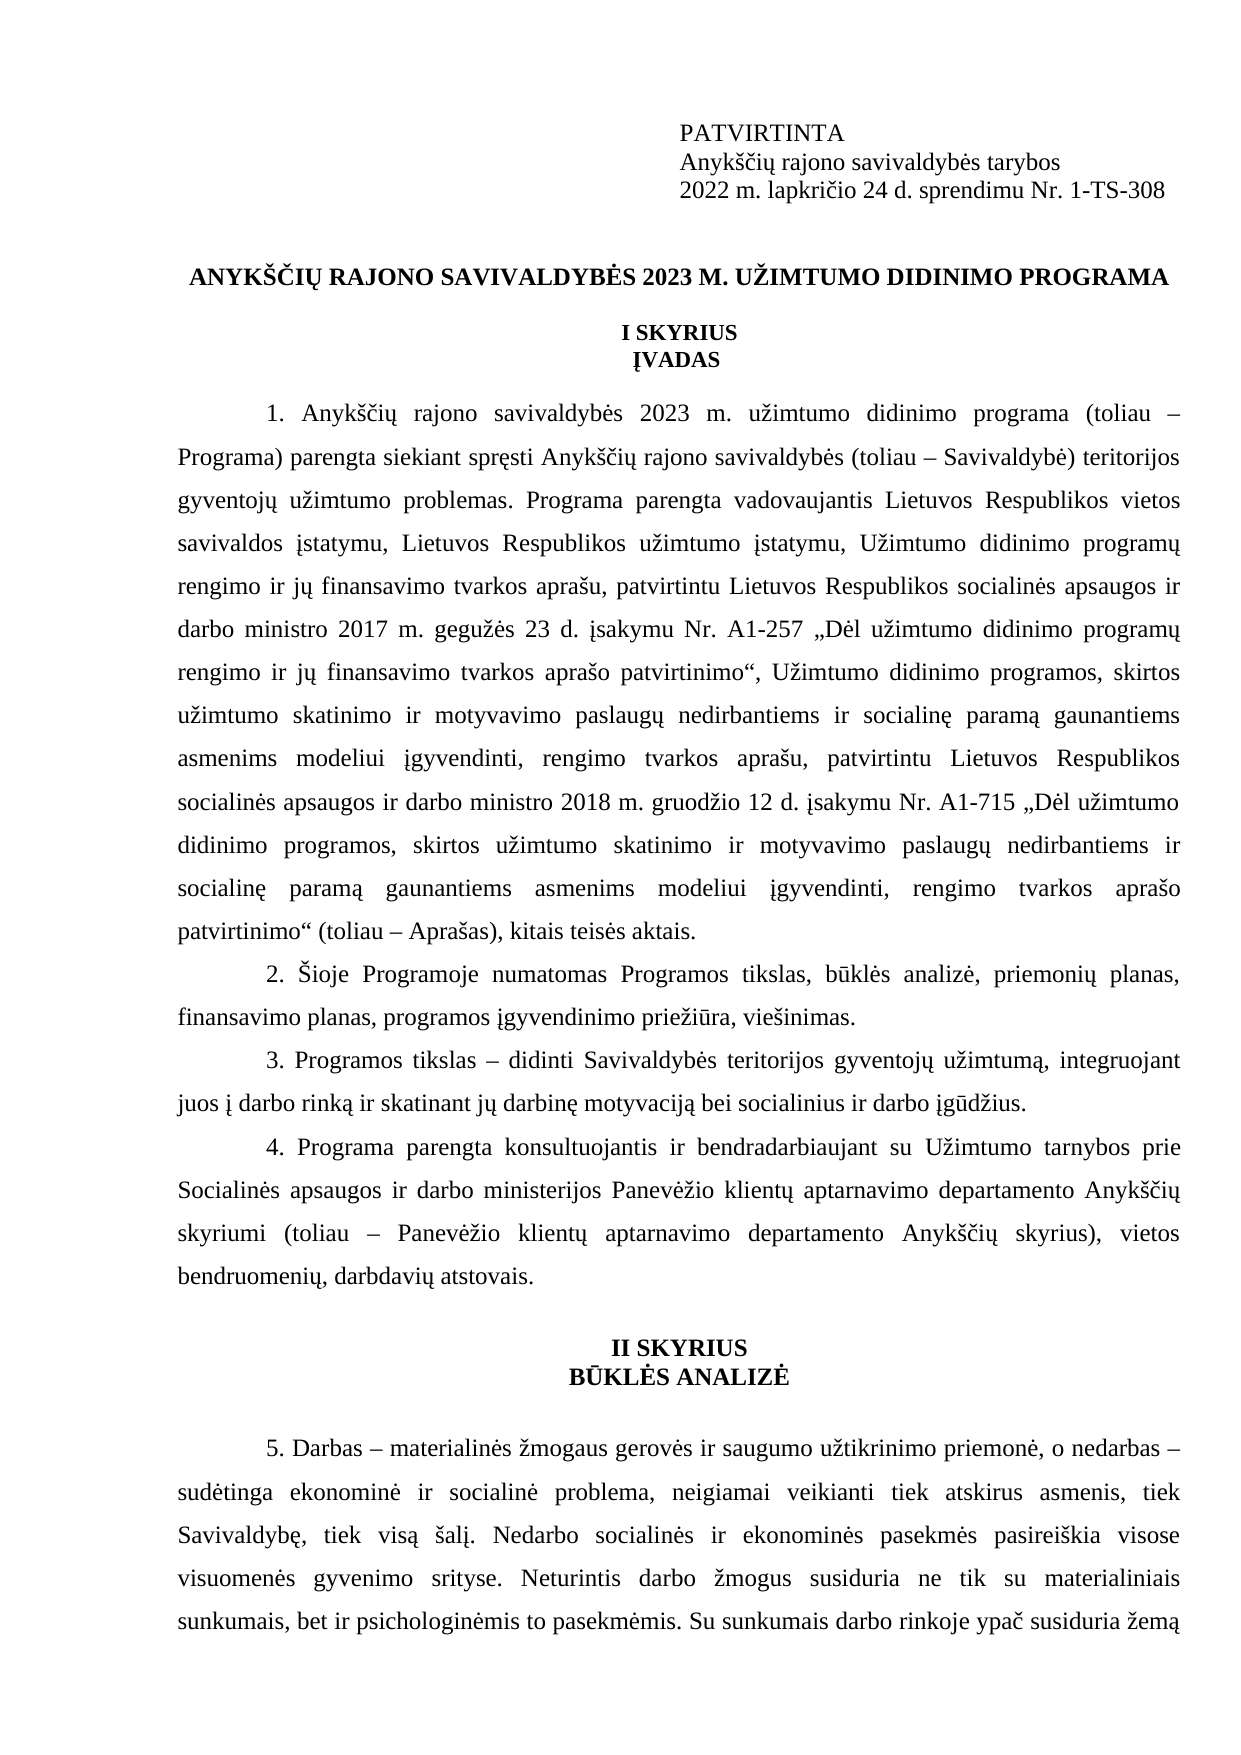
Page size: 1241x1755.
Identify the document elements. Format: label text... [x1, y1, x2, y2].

text BŪKLĖS ANALIZĖ [177, 1362, 1181, 1390]
text ANYKŠČIŲ RAJONO SAVIVALDYBĖS 2023 M. UŽIMTUMO DIDINIMO PROGRAMA [177, 262, 1181, 291]
text I SKYRIUS [177, 319, 1181, 346]
text 4. Programa parengta konsultuojantis ir bendradarbiaujant su Užimtumo tarnybos prie Socialinės apsaugos ir darbo ministerijos Panevėžio klientų aptarnavimo departamento Anykščių skyriumi (toliau – Panevėžio klientų aptarnavimo departamento Anykščių skyrius), vietos bendruomenių, darbdavių atstovais. [177, 1132, 1181, 1290]
text ĮVADAS [177, 346, 1181, 372]
text 1. Anykščių rajono savivaldybės 2023 m. užimtumo didinimo programa (toliau – Programa) parengta siekiant spręsti Anykščių rajono savivaldybės (toliau – Savivaldybė) teritorijos gyventojų užimtumo problemas. Programa parengta vadovaujantis Lietuvos Respublikos vietos savivaldos įstatymu, Lietuvos Respublikos užimtumo įstatymu, Užimtumo didinimo programų rengimo ir jų finansavimo tvarkos aprašu, patvirtintu Lietuvos Respublikos socialinės apsaugos ir darbo ministro 2017 m. gegužės 23 d. įsakymu Nr. A1-257 „Dėl užimtumo didinimo programų rengimo ir jų finansavimo tvarkos aprašo patvirtinimo“, Užimtumo didinimo programos, skirtos užimtumo skatinimo ir motyvavimo paslaugų nedirbantiems ir socialinę paramą gaunantiems asmenims modeliui įgyvendinti, rengimo tvarkos aprašu, patvirtintu Lietuvos Respublikos socialinės apsaugos ir darbo ministro 2018 m. gruodžio 12 d. įsakymu Nr. A1-715 „Dėl užimtumo didinimo programos, skirtos užimtumo skatinimo ir motyvavimo paslaugų nedirbantiems ir socialinę paramą gaunantiems asmenims modeliui įgyvendinti, rengimo tvarkos aprašo patvirtinimo“ (toliau – Aprašas), kitais teisės aktais. [177, 398, 1181, 945]
text 2. Šioje Programoje numatomas Programos tikslas, būklės analizė, priemonių planas, finansavimo planas, programos įgyvendinimo priežiūra, viešinimas. [177, 959, 1181, 1031]
text 5. Darbas – materialinės žmogaus gerovės ir saugumo užtikrinimo priemonė, o nedarbas – sudėtinga ekonominė ir socialinė problema, neigiamai veikianti tiek atskirus asmenis, tiek Savivaldybę, tiek visą šalį. Nedarbo socialinės ir ekonominės pasekmės pasireiškia visose visuomenės gyvenimo srityse. Neturintis darbo žmogus susiduria ne tik su materialiniais sunkumais, bet ir psichologinėmis to pasekmėmis. Su sunkumais darbo rinkoje ypač susiduria žemą [177, 1433, 1181, 1635]
text II SKYRIUS [177, 1333, 1181, 1362]
text PATVIRTINTA [177, 118, 1240, 147]
text Anykščių rajono savivaldybės tarybos [177, 147, 1240, 176]
text 2022 m. lapkričio 24 d. sprendimu Nr. 1-TS-308 [177, 176, 1240, 204]
text 3. Programos tikslas – didinti Savivaldybės teritorijos gyventojų užimtumą, integruojant juos į darbo rinką ir skatinant jų darbinę motyvaciją bei socialinius ir darbo įgūdžius. [177, 1045, 1181, 1117]
